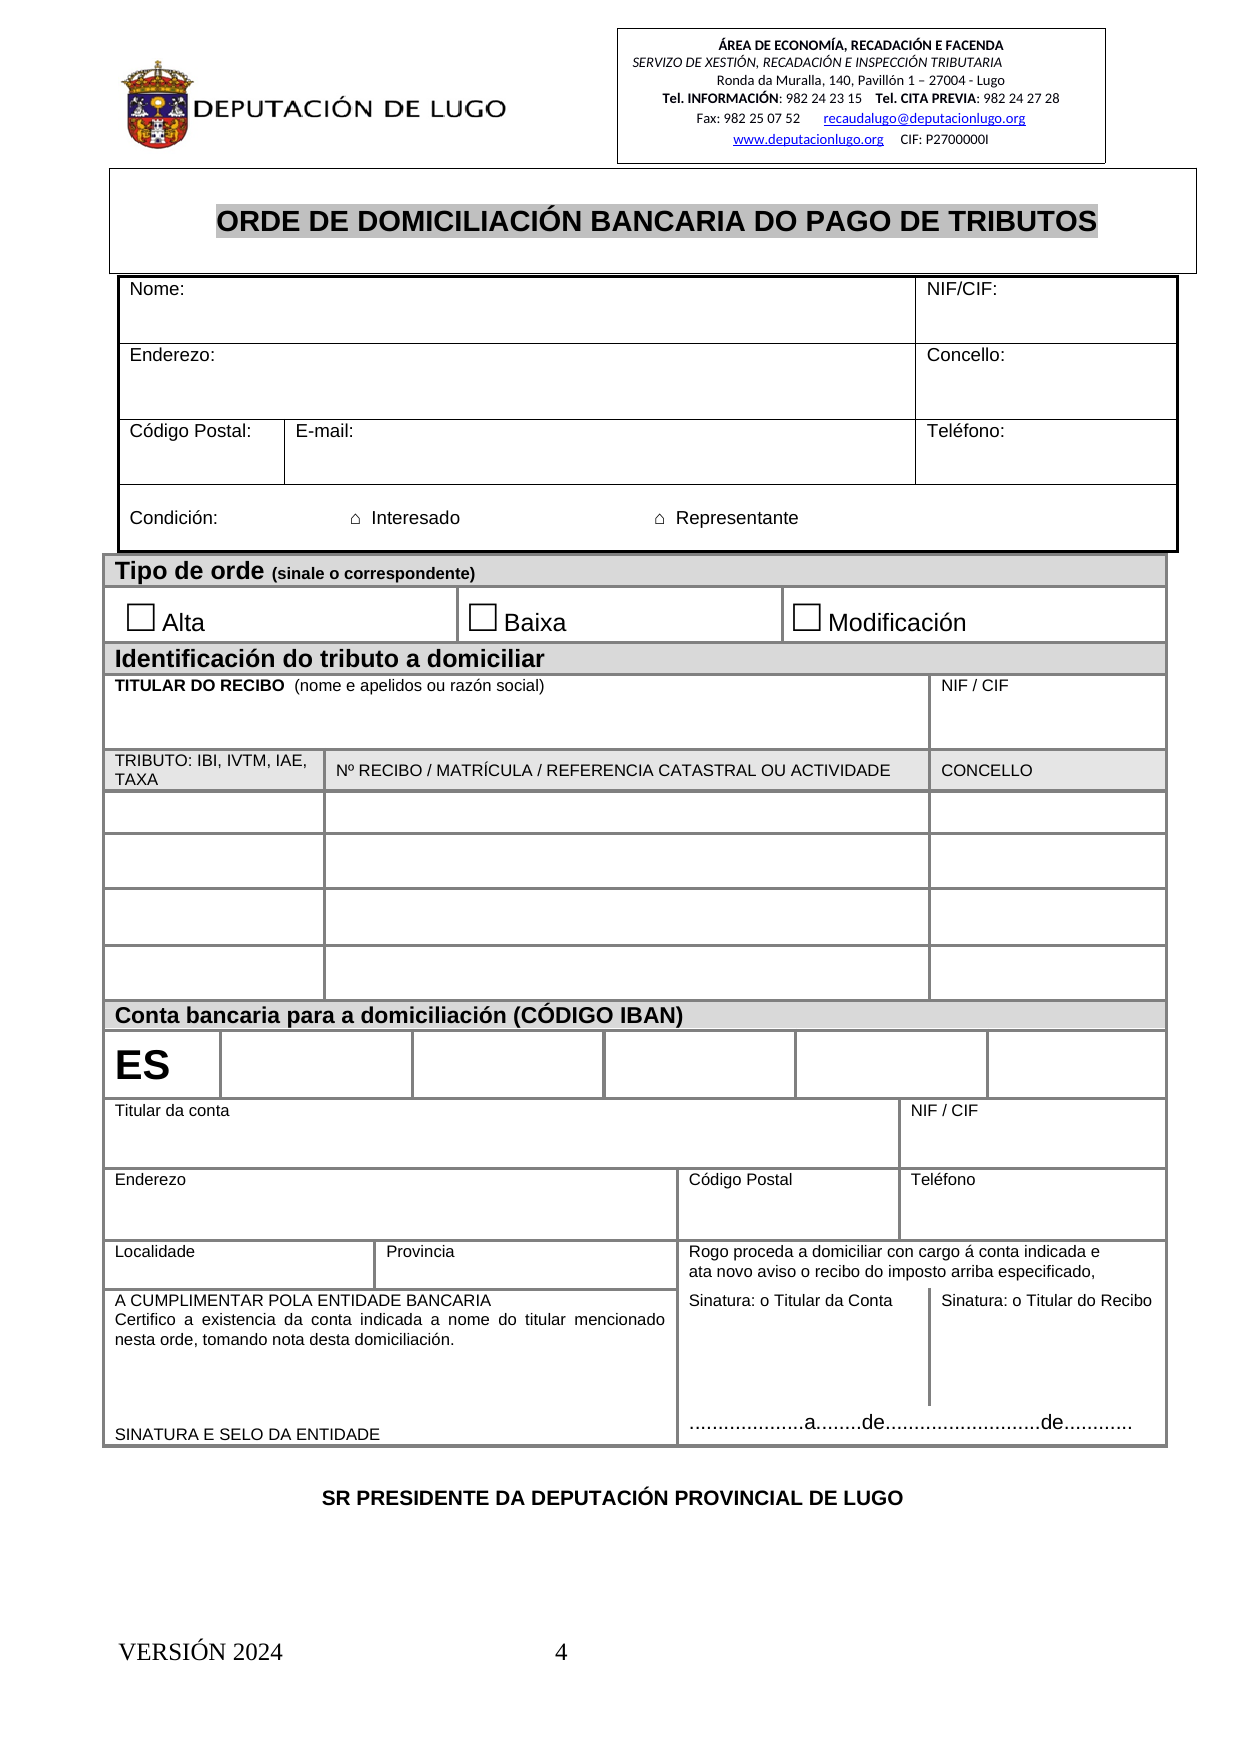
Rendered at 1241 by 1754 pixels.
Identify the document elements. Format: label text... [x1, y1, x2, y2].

table_cell TRIBUTO: IBI, IVTM, IAE, TAXA [105, 751, 323, 789]
table_cell □ Alta [105, 588, 456, 641]
table_cell [326, 890, 928, 944]
table_cell ....................a........de...........................de............ [679, 1406, 1165, 1444]
table_cell Teléfono [901, 1170, 1165, 1239]
table_cell □ Baixa [459, 588, 781, 641]
table_cell [326, 947, 928, 999]
table_cell CONCELLO [931, 751, 1165, 789]
table_cell Conta bancaria para a domiciliación (CÓDIGO IBAN) [105, 1002, 1165, 1028]
table_cell Nº RECIBO / MATRÍCULA / REFERENCIA CATASTRAL OU ACTIVIDADE [326, 751, 928, 789]
table_cell [105, 890, 323, 944]
table_cell Código Postal [679, 1170, 898, 1239]
table_cell Provincia [376, 1242, 676, 1288]
table_cell TITULAR DO RECIBO (nome e apelidos ou razón social) [105, 676, 928, 748]
table_cell [105, 947, 323, 999]
table_header Tipo de orde (sinale o correspondente) [105, 556, 1165, 585]
table_cell A CUMPLIMENTAR POLA ENTIDADE BANCARIA Certifico a existencia da conta indicada a nome do titular mencionado nesta orde, tomando nota desta domiciliación. SINATURA E SELO DA ENTIDADE [105, 1291, 676, 1444]
table_cell Concello: [916, 344, 1176, 419]
table_cell [222, 1032, 411, 1097]
table_cell [989, 1032, 1165, 1097]
table_cell Identificación do tributo a domiciliar [105, 644, 1165, 673]
table_cell [326, 793, 928, 832]
table_cell Rogo proceda a domiciliar con cargo á conta indicada e ata novo aviso o recibo do imposto arriba especificado, [679, 1242, 1165, 1288]
table_cell [931, 890, 1165, 944]
table_cell NIF / CIF [931, 676, 1165, 748]
table_cell [105, 835, 323, 887]
table_cell Código Postal: [120, 420, 284, 484]
table_cell [326, 835, 928, 887]
table_cell [931, 947, 1165, 999]
table_cell [931, 793, 1165, 832]
table_cell E-mail: [285, 420, 915, 484]
text SR PRESIDENTE DA DEPUTACIÓN PROVINCIAL DE LUGOción a esta entidad. [29, 1486, 1196, 1510]
table_cell Teléfono: [916, 420, 1176, 484]
table_cell [105, 793, 323, 832]
text ORDE DE DOMICILIACIÓN BANCARIA DO PAGO DE TRIBUTOS [118, 204, 1196, 238]
table_cell Localidade [105, 1242, 373, 1288]
table_cell [797, 1032, 986, 1097]
table_cell Enderezo: [120, 344, 915, 419]
table_cell □ Modificación [784, 588, 1165, 641]
table_cell Condición: ⌂ Interesado ⌂ Representante [120, 485, 1176, 550]
table_cell Titular da conta [105, 1100, 898, 1167]
table_cell Sinatura: o Titular da Conta [679, 1288, 928, 1406]
table_cell [931, 835, 1165, 887]
table_cell [606, 1032, 794, 1097]
table_cell [414, 1032, 602, 1097]
table_header Nome: [120, 278, 915, 342]
table_cell NIF / CIF [901, 1100, 1165, 1167]
table_cell ES [105, 1032, 219, 1097]
table_cell Sinatura: o Titular do Recibo [931, 1288, 1165, 1406]
table_header NIF/CIF: [916, 278, 1176, 342]
table_cell Enderezo [105, 1170, 676, 1239]
picture [118, 58, 516, 154]
